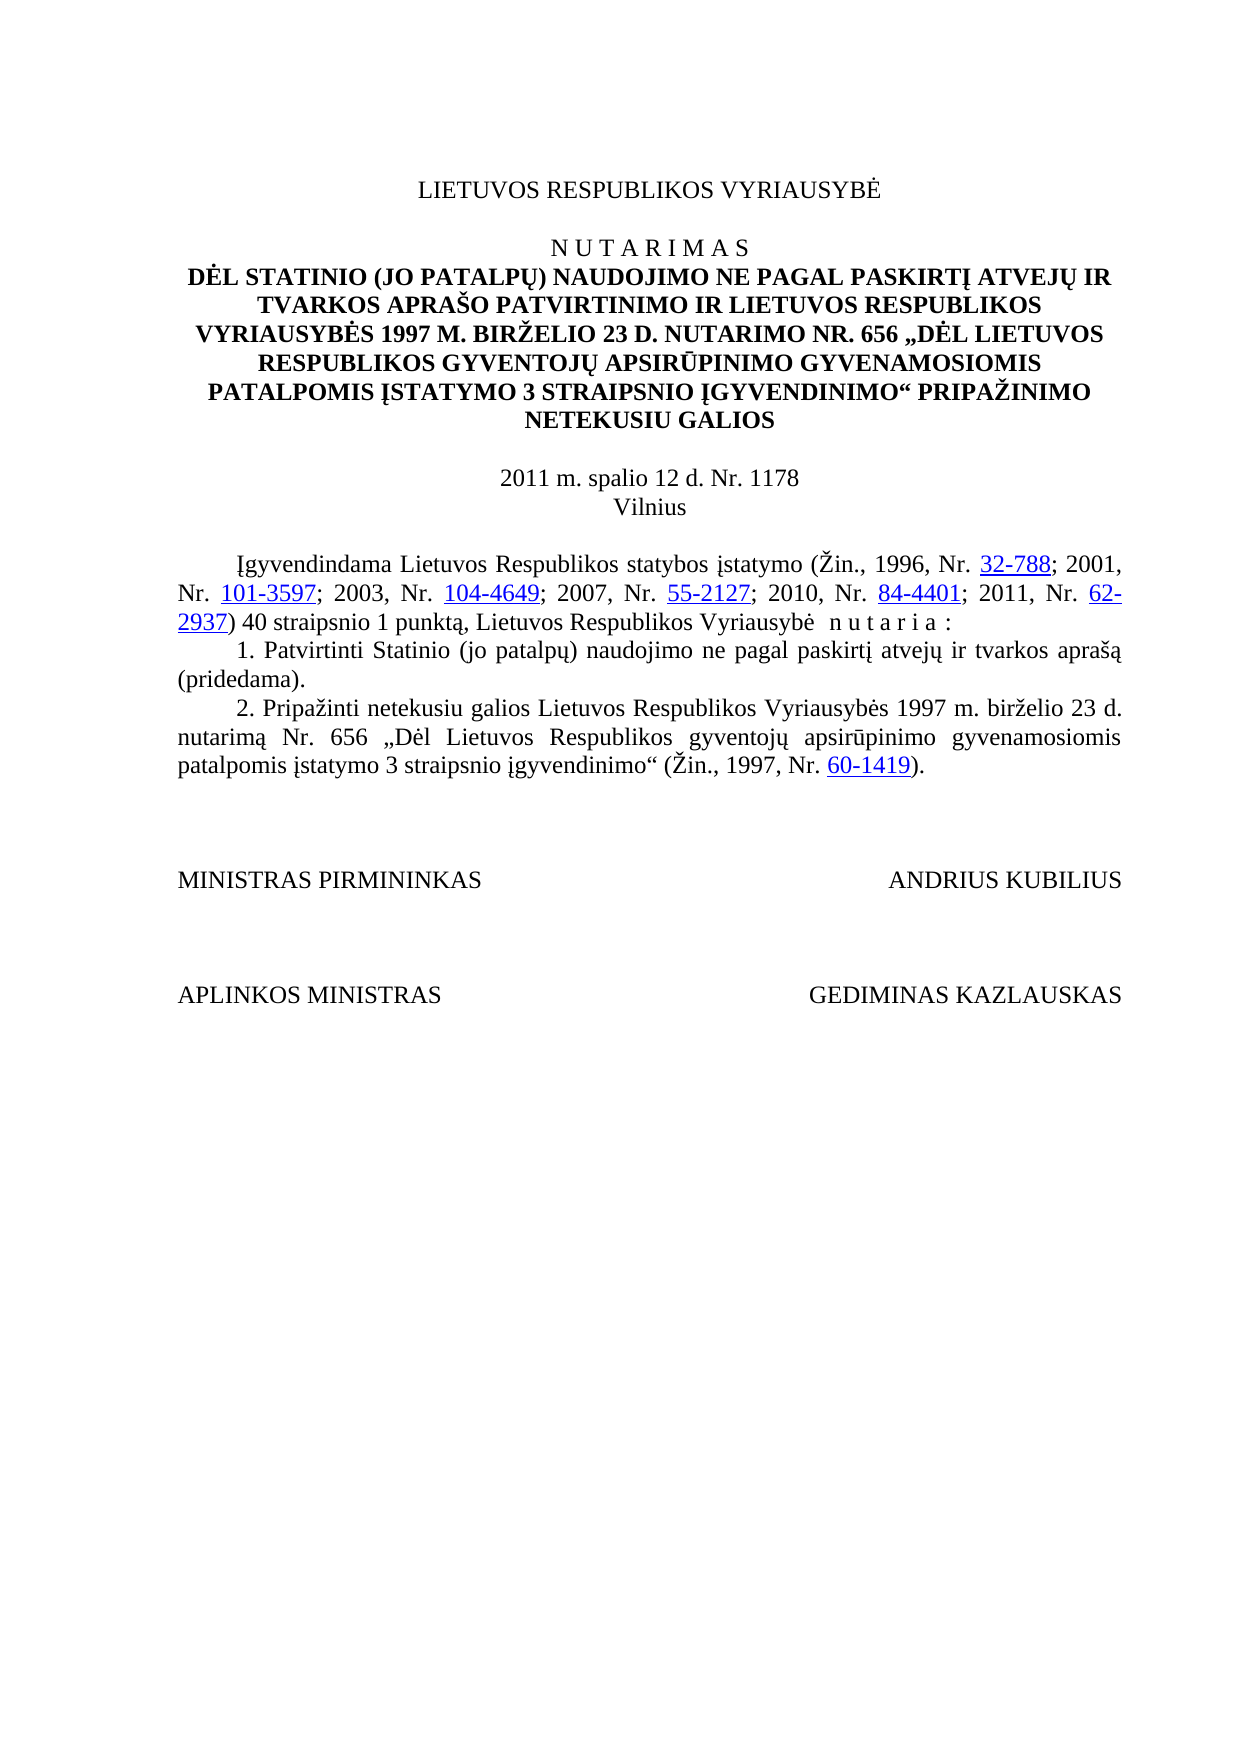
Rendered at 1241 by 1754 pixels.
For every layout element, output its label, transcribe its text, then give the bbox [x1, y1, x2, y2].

text Įgyvendindama Lietuvos Respublikos statybos įstatymo (Žin., 1996, Nr. 32-788; 2001, Nr. 101-3597; 2003, Nr. 104-4649; 2007, Nr. 55-2127; 2010, Nr. 84-4401; 2011, Nr. 62-2937) 40 straipsnio 1 punktą, Lietuvos Respublikos Vyriausybė nutaria: [177, 549, 1122, 636]
text Lietuvos Respublikos Vyriausybė [177, 176, 1122, 204]
text NUTARIMAS [177, 233, 1122, 262]
text APLINKOS MINISTRAS GEDIMINAS KAZLAUSKAS [177, 981, 1122, 1009]
text 1. Patvirtinti Statinio (jo patalpų) naudojimo ne pagal paskirtį atvejų ir tvarkos aprašą (pridedama). [177, 636, 1122, 693]
text 2011 m. spalio 12 d. Nr. 1178 [177, 463, 1122, 492]
text Vilnius [177, 492, 1122, 521]
text MINISTRAS PIRMININKAS ANDRIUS KUBILIUS [177, 866, 1122, 894]
text DĖL STATINIO (JO PATALPŲ) NAUDOJIMO NE PAGAL PASKIRTĮ atvejų ir tvarkos aprašo patvirtinimo ir Lietuvos Respublikos Vyriausybės 1997 m. birželio 23 d. nutarimo Nr. 656 „Dėl Lietuvos Respublikos gyventojų apsirūpinimo gyvenamosiomis patalpomis įstatymo 3 straipsnio įgyvendinimo“ pripažinimo netekusiu galios [177, 262, 1122, 434]
text 2. Pripažinti netekusiu galios Lietuvos Respublikos Vyriausybės 1997 m. birželio 23 d. nutarimą Nr. 656 „Dėl Lietuvos Respublikos gyventojų apsirūpinimo gyvenamosiomis patalpomis įstatymo 3 straipsnio įgyvendinimo“ (Žin., 1997, Nr. 60-1419). [177, 693, 1122, 779]
